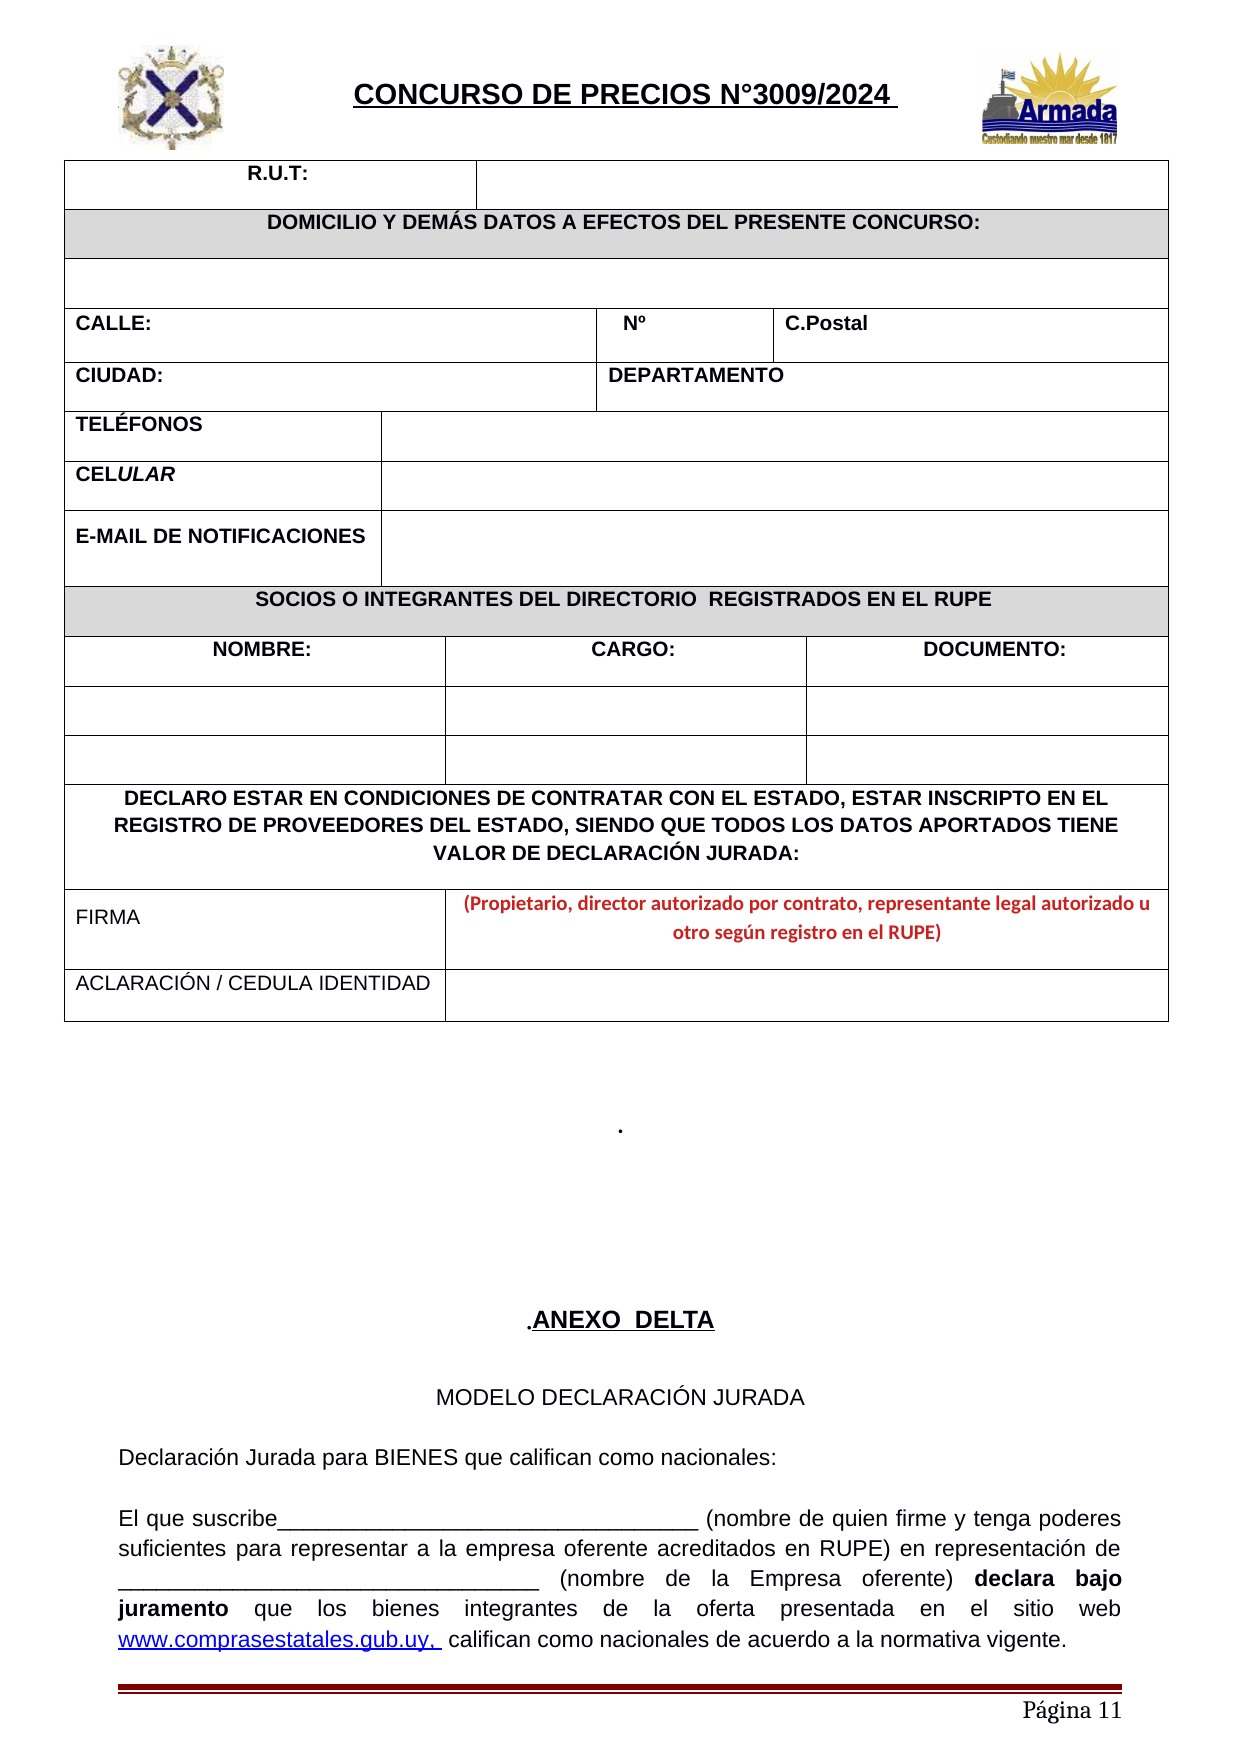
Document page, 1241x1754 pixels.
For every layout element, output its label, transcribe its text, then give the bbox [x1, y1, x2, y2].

text MODELO DECLARACIÓN JURADA [118, 1384, 1122, 1410]
table_cell E-MAIL DE NOTIFICACIONES [65, 511, 381, 586]
table_cell FIRMA [65, 890, 445, 969]
text El que suscribe_________________________________ (nombre de quien firme y tenga poderes suficientes para representar a la empresa oferente acreditados en RUPE) en representación de _________________________________ (nombre de la Empresa oferente) declara bajo juramento que los bienes integrantes de la oferta presentada en el sitio web www.comprasestatales.gub.uy, califican como nacionales de acuerdo a la normativa vigente. [118, 1474, 1122, 1652]
table_cell DOMICILIO Y DEMÁS DATOS A EFECTOS DEL PRESENTE CONCURSO: [65, 210, 1168, 258]
table_cell [807, 736, 1168, 784]
table_cell CARGO: [446, 637, 806, 686]
table_cell [65, 259, 1168, 308]
table_cell (Propietario, director autorizado por contrato, representante legal autorizado u otro según registro en el RUPE) [446, 890, 1168, 969]
table_cell [382, 412, 1168, 461]
table_cell TELÉFONOS [65, 412, 381, 461]
table_cell ACLARACIÓN / CEDULA IDENTIDAD [65, 970, 445, 1021]
table_cell [446, 736, 806, 784]
table_cell SOCIOS O INTEGRANTES DEL DIRECTORIO REGISTRADOS EN EL RUPE [65, 587, 1168, 636]
table_cell CALLE: [65, 309, 596, 362]
picture [118, 45, 224, 150]
table_cell [382, 511, 1168, 586]
table_cell DECLARO ESTAR EN CONDICIONES DE CONTRATAR CON EL ESTADO, ESTAR INSCRIPTO EN EL REGISTRO DE PROVEEDORES DEL ESTADO, SIENDO QUE TODOS LOS DATOS APORTADOS TIENE VALOR DE DECLARACIÓN JURADA: [65, 785, 1168, 889]
table_cell CIUDAD: [65, 363, 596, 411]
text Declaración Jurada para BIENES que califican como nacionales: [118, 1444, 1122, 1471]
picture [982, 51, 1117, 144]
table_cell R.U.T: [65, 161, 476, 209]
table_cell CELULAR [65, 462, 381, 510]
table_cell Nº [597, 309, 773, 362]
table_cell [477, 161, 1168, 209]
table_cell [446, 687, 806, 735]
table_cell [446, 970, 1168, 1021]
table_cell C.Postal [774, 309, 1168, 362]
table_cell NOMBRE: [65, 637, 445, 686]
table_cell [65, 736, 445, 784]
table_cell DOCUMENTO: [807, 637, 1168, 686]
table_cell [65, 687, 445, 735]
table_cell DEPARTAMENTO [597, 363, 1168, 411]
table_cell [382, 462, 1168, 510]
table_cell [807, 687, 1168, 735]
subtitle ANEXO DELTA [118, 1305, 1122, 1334]
